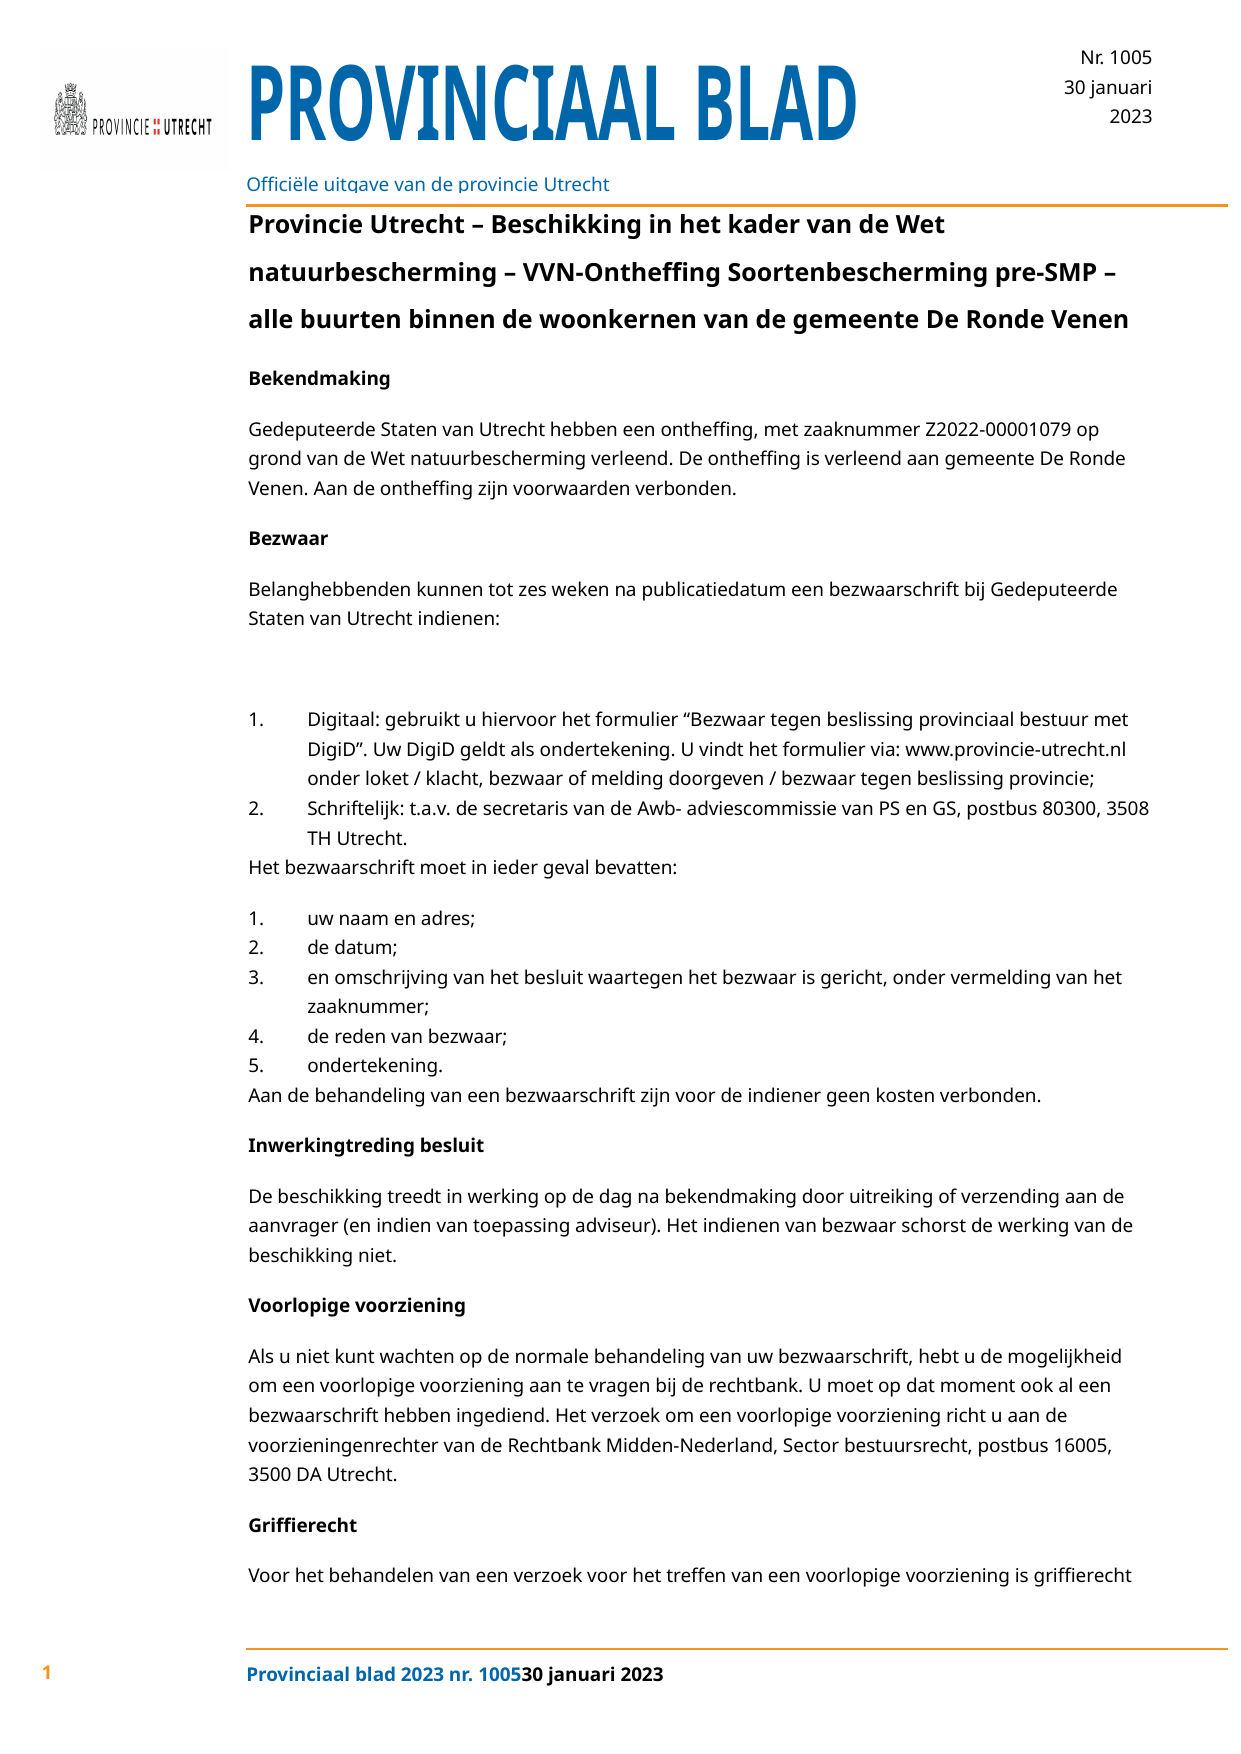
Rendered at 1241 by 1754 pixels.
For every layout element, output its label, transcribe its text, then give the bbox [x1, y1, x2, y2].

text Griffierecht [248, 1512, 1152, 1537]
text Provincie Utrecht – Beschikking in het kader van de Wet natuurbescherming – VVN-Ontheffing Soortenbescherming pre-SMP – alle buurten binnen de woonkernen van de gemeente De Ronde Venen [248, 207, 1152, 336]
text Voor het behandelen van een verzoek voor het treffen van een voorlopige voorziening is griffierecht [248, 1562, 1152, 1588]
text Voorlopige voorziening [248, 1293, 1152, 1318]
list uw naam en adres; [248, 905, 1152, 930]
list en omschrijving van het besluit waartegen het bezwaar is gericht, onder vermelding van het zaaknummer; [248, 964, 1152, 1019]
list de datum; [248, 934, 1152, 960]
text Bezwaar [248, 526, 1152, 551]
text Belanghebbenden kunnen tot zes weken na publicatiedatum een bezwaarschrift bij Gedeputeerde Staten van Utrecht indienen: [248, 576, 1152, 631]
text Als u niet kunt wachten op de normale behandeling van uw bezwaarschrift, hebt u de mogelijkheid om een voorlopige voorziening aan te vragen bij de rechtbank. U moet op dat moment ook al een bezwaarschrift hebben ingediend. Het verzoek om een voorlopige voorziening richt u aan de voorzieningenrechter van de Rechtbank Midden-Nederland, Sector bestuursrecht, postbus 16005, 3500 DA Utrecht. [248, 1343, 1152, 1487]
list ondertekening. [248, 1053, 1152, 1078]
list Digitaal: gebruikt u hiervoor het formulier “Bezwaar tegen beslissing provinciaal bestuur met DigiD”. Uw DigiD geldt als ondertekening. U vindt het formulier via: www.provincie-utrecht.nl onder loket / klacht, bezwaar of melding doorgeven / bezwaar tegen beslissing provincie; [248, 706, 1152, 791]
list de reden van bezwaar; [248, 1023, 1152, 1049]
text Inwerkingtreding besluit [248, 1133, 1152, 1158]
text Bekendmaking [248, 366, 1152, 391]
text Het bezwaarschrift moet in ieder geval bevatten: [248, 854, 1152, 880]
picture [41, 47, 231, 172]
text De beschikking treedt in werking op de dag na bekendmaking door uitreiking of verzending aan de aanvrager (en indien van toepassing adviseur). Het indienen van bezwaar schorst de werking van de beschikking niet. [248, 1183, 1152, 1268]
list Schriftelijk: t.a.v. de secretaris van de Awb- adviescommissie van PS en GS, postbus 80300, 3508 TH Utrecht. [248, 795, 1152, 850]
text Aan de behandeling van een bezwaarschrift zijn voor de indiener geen kosten verbonden. [248, 1082, 1152, 1108]
text Gedeputeerde Staten van Utrecht hebben een ontheffing, met zaaknummer Z2022-00001079 op grond van de Wet natuurbescherming verleend. De ontheffing is verleend aan gemeente De Ronde Venen. Aan de ontheffing zijn voorwaarden verbonden. [248, 416, 1152, 501]
